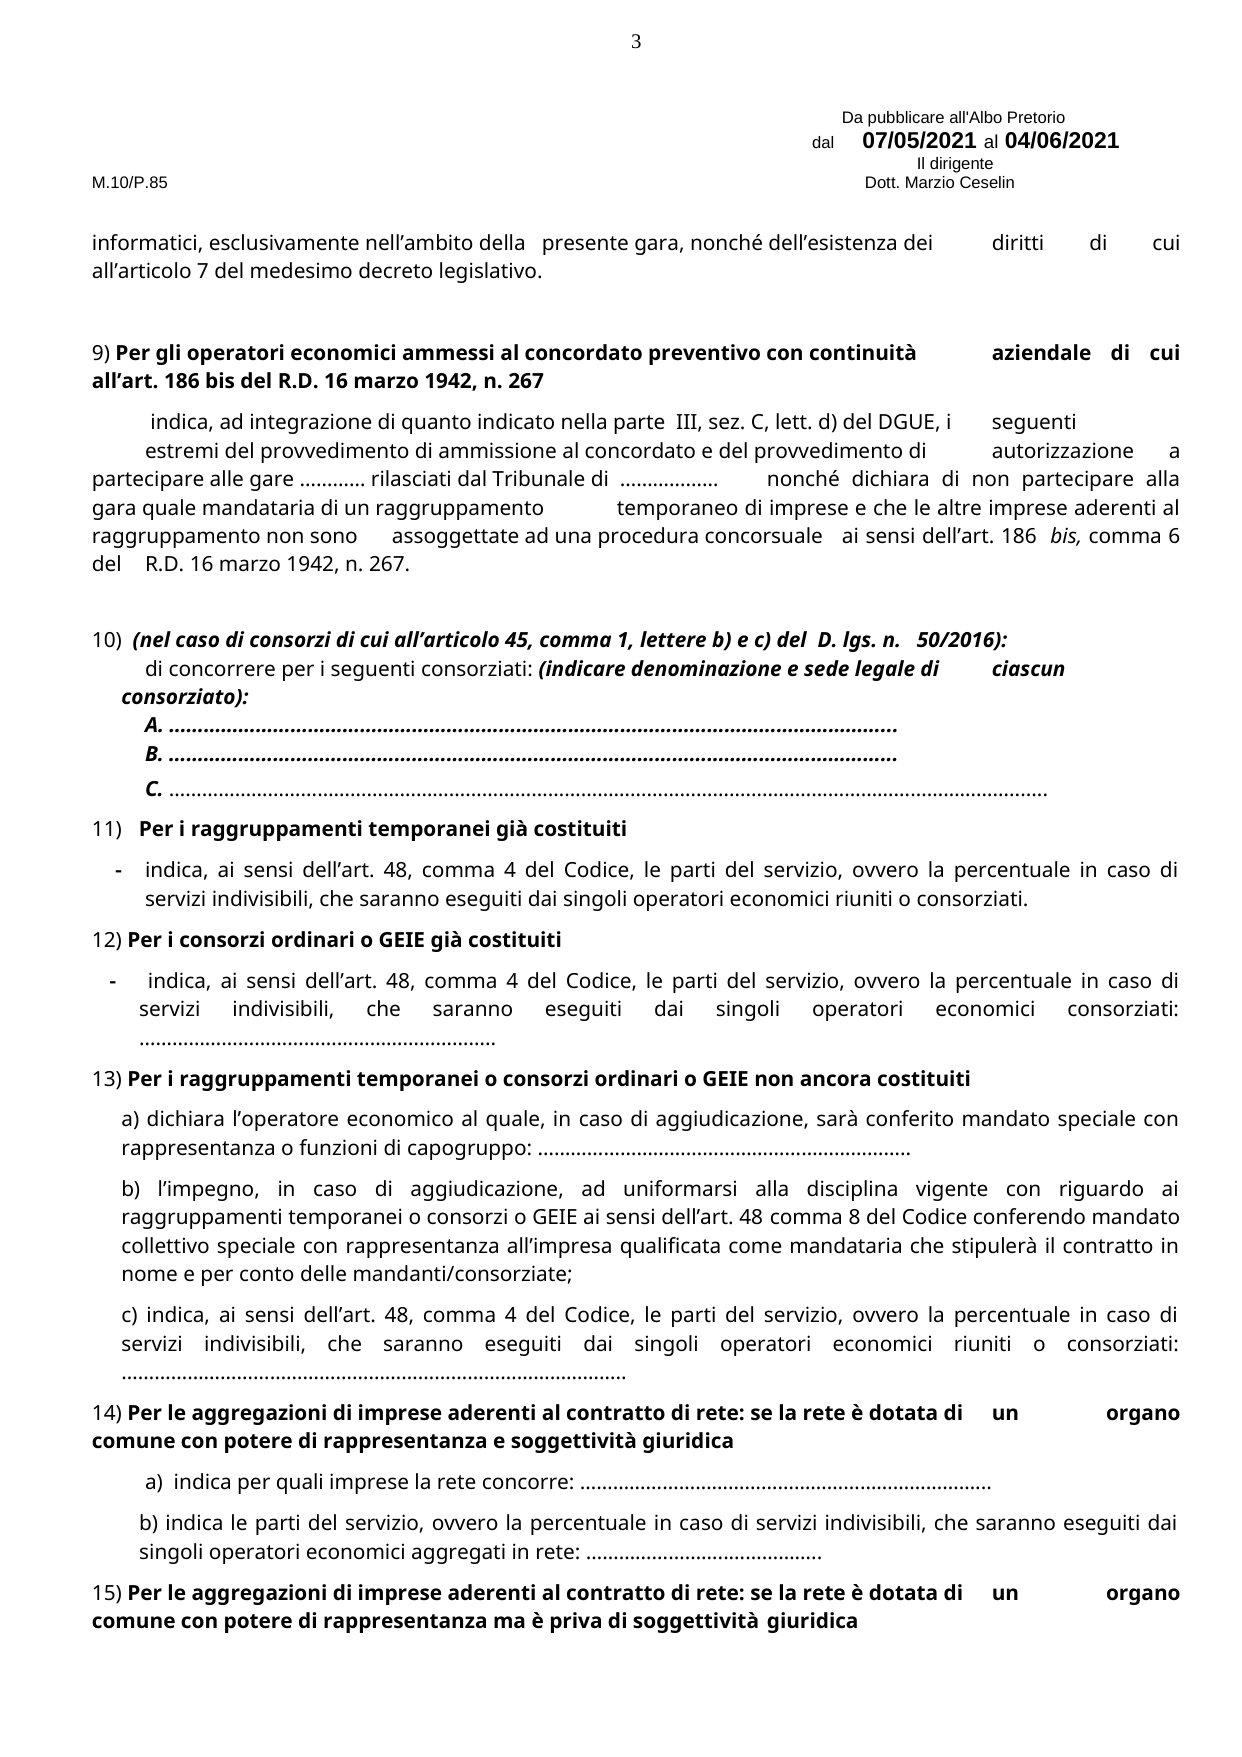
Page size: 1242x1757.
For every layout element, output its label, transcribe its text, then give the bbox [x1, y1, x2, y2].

text 9) Per gli operatori economici ammessi al concordato preventivo con continuità aziendale di cui all’art. 186 bis del R.D. 16 marzo 1942, n. 267 [92, 338, 1180, 395]
list indica, ai sensi dell’art. 48, comma 4 del Codice, le parti del servizio, ovvero la percentuale in caso di servizi indivisibili, che saranno eseguiti dai singoli operatori economici riuniti o consorziati. [115, 856, 1180, 912]
list b) indica le parti del servizio, ovvero la percentuale in caso di servizi indivisibili, che saranno eseguiti dai singoli operatori economici aggregati in rete: ……………………..…………….. [139, 1508, 1180, 1565]
list c) indica, ai sensi dell’art. 48, comma 4 del Codice, le parti del servizio, ovvero la percentuale in caso di servizi indivisibili, che saranno eseguiti dai singoli operatori economici riuniti o consorziati: ……………………………………………………………………………….. [92, 1300, 1180, 1386]
text di concorrere per i seguenti consorziati: (indicare denominazione e sede legale di ciascun consorziato): [121, 654, 1180, 711]
text 10) (nel caso di consorzi di cui all’articolo 45, comma 1, lettere b) e c) del D. lgs. n. 50/2016): [92, 625, 1180, 654]
text B. ……………………………………………………………………………………………………………... [145, 739, 1180, 767]
text C. ………………………………………………………………………………………………………………………………………....... [145, 774, 1180, 802]
list informatici, esclusivamente nell’ambito della presente gara, nonché dell’esistenza dei diritti di cui all’articolo 7 del medesimo decreto legislativo. [92, 228, 1180, 284]
text 13) Per i raggruppamenti temporanei o consorzi ordinari o GEIE non ancora costituiti [92, 1064, 1180, 1092]
text A. ……………………………………………………………………………………………………………... [145, 711, 1180, 739]
text 12) Per i consorzi ordinari o GEIE già costituiti [92, 925, 1180, 953]
list a) dichiara l’operatore economico al quale, in caso di aggiudicazione, sarà conferito mandato speciale con rappresentanza o funzioni di capogruppo: ………………………………………………………….. [92, 1104, 1180, 1161]
text 11) Per i raggruppamenti temporanei già costituiti [92, 814, 1180, 843]
list b) l’impegno, in caso di aggiudicazione, ad uniformarsi alla disciplina vigente con riguardo ai raggruppamenti temporanei o consorzi o GEIE ai sensi dell’art. 48 comma 8 del Codice conferendo mandato collettivo speciale con rappresentanza all’impresa qualificata come mandataria che stipulerà il contratto in nome e per conto delle mandanti/consorziate; [86, 1174, 1180, 1288]
text indica, ad integrazione di quanto indicato nella parte III, sez. C, lett. d) del DGUE, i seguenti estremi del provvedimento di ammissione al concordato e del provvedimento di autorizzazione a partecipare alle gare ………… rilasciati dal Tribunale di ……………… nonché dichiara di non partecipare alla gara quale mandataria di un raggruppamento temporaneo di imprese e che le altre imprese aderenti al raggruppamento non sono assoggettate ad una procedura concorsuale ai sensi dell’art. 186 bis, comma 6 del R.D. 16 marzo 1942, n. 267. [92, 407, 1180, 578]
list indica, ai sensi dell’art. 48, comma 4 del Codice, le parti del servizio, ovvero la percentuale in caso di servizi indivisibili, che saranno eseguiti dai singoli operatori economici consorziati: ……………………………………………………….. [109, 966, 1180, 1051]
text 15) Per le aggregazioni di imprese aderenti al contratto di rete: se la rete è dotata di un organo comune con potere di rappresentanza ma è priva di soggettività giuridica [92, 1578, 1180, 1634]
text 14) Per le aggregazioni di imprese aderenti al contratto di rete: se la rete è dotata di un organo comune con potere di rappresentanza e soggettività giuridica [92, 1398, 1180, 1455]
list a) indica per quali imprese la rete concorre: ………………………………………………………………... [145, 1467, 1180, 1496]
